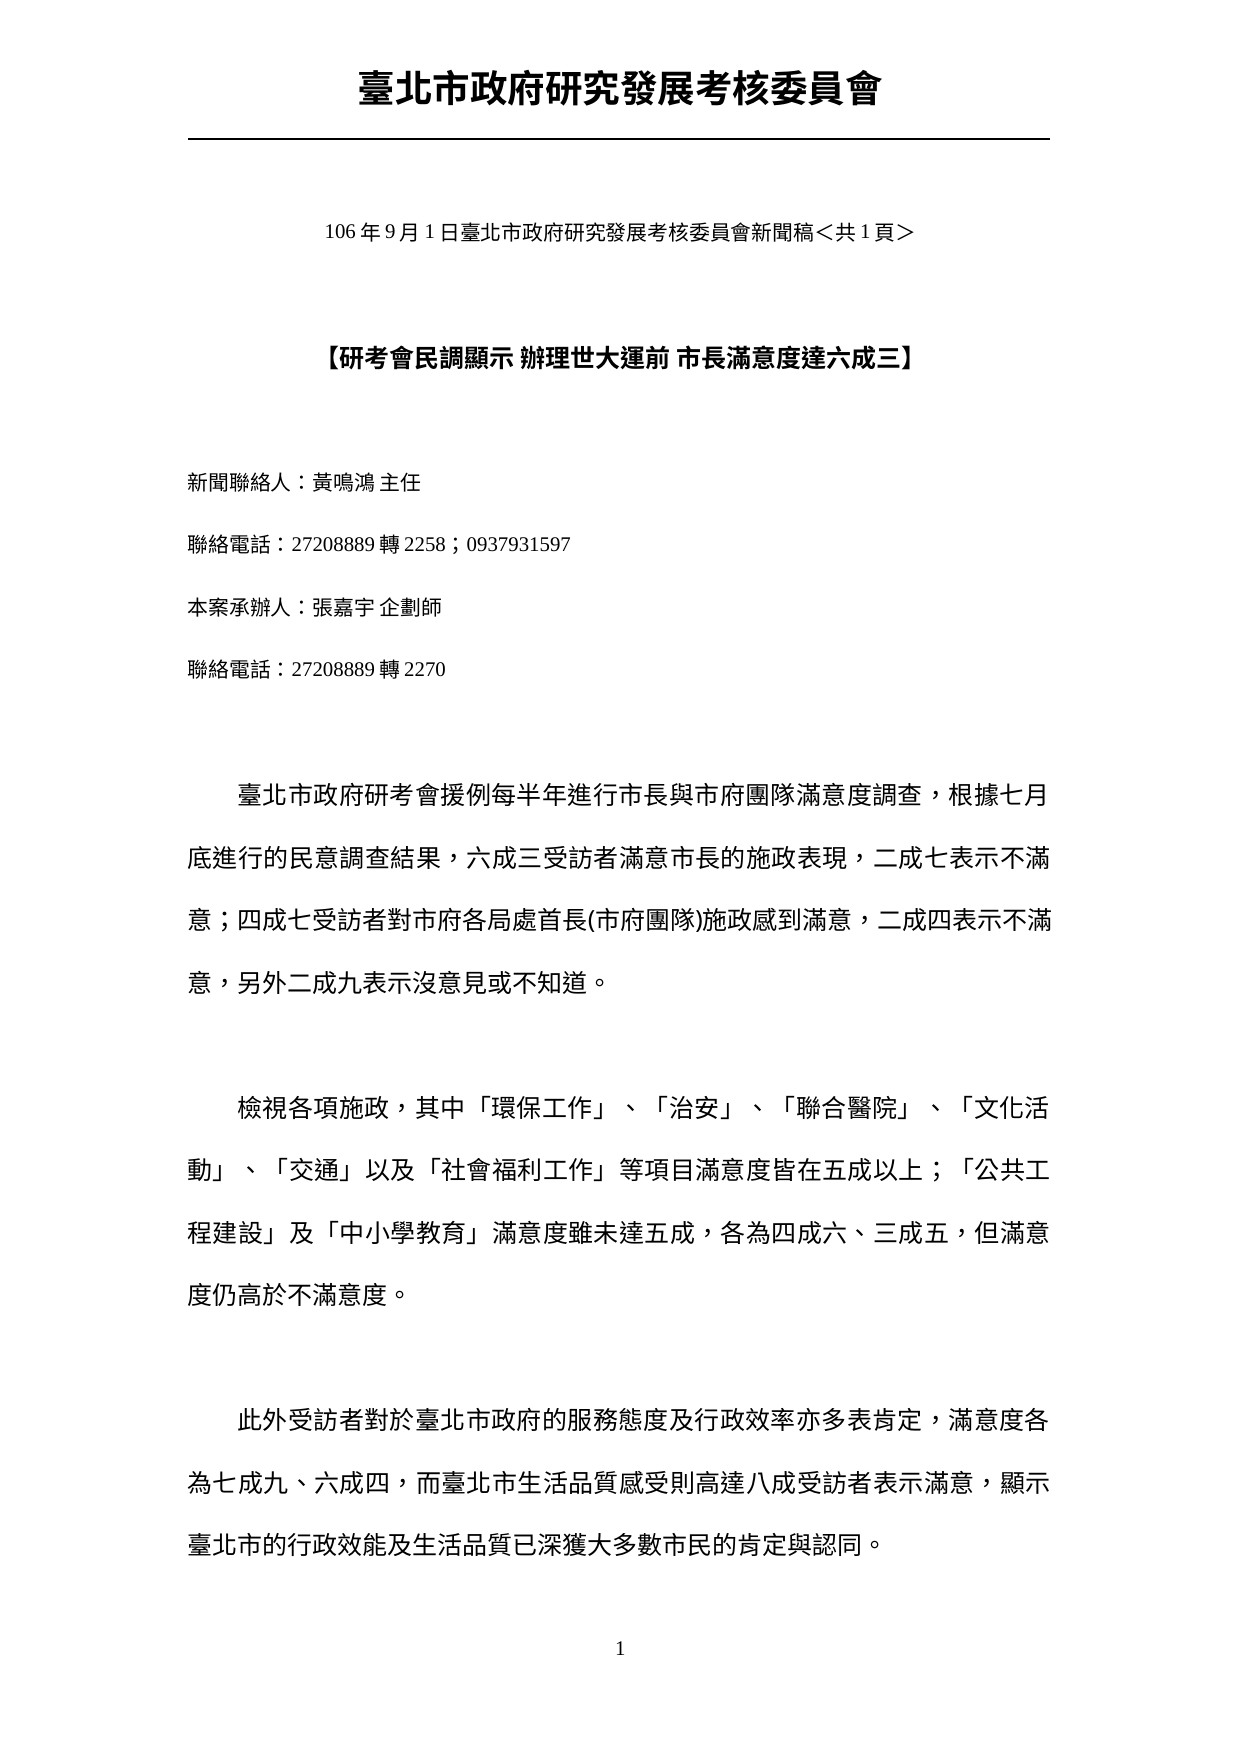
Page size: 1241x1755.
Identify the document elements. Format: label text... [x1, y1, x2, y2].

text 聯絡電話：27208889轉2258；0937931597 [187, 502, 1053, 564]
text 臺北市政府研考會援例每半年進行市長與市府團隊滿意度調查，根據七月底進行的民意調查結果，六成三受訪者滿意市長的施政表現，二成七表示不滿意；四成七受訪者對市府各局處首長(市府團隊)施政感到滿意，二成四表示不滿意，另外二成九表示沒意見或不知道。 [187, 752, 1053, 1002]
text 此外受訪者對於臺北市政府的服務態度及行政效率亦多表肯定，滿意度各為七成九、六成四，而臺北市生活品質感受則高達八成受訪者表示滿意，顯示臺北市的行政效能及生活品質已深獲大多數市民的肯定與認同。 [187, 1377, 1053, 1564]
text 新聞聯絡人：黃鳴鴻 主任 [187, 439, 1053, 502]
text 【研考會民調顯示 辦理世大運前 市長滿意度達六成三】 [187, 314, 1053, 377]
text 本案承辦人：張嘉宇 企劃師 [187, 564, 1053, 627]
text 106年9月1日臺北市政府研究發展考核委員會新聞稿＜共1頁＞ [187, 189, 1053, 252]
text 檢視各項施政，其中「環保工作」、「治安」、「聯合醫院」、「文化活動」、「交通」以及「社會福利工作」等項目滿意度皆在五成以上；「公共工程建設」及「中小學教育」滿意度雖未達五成，各為四成六、三成五，但滿意度仍高於不滿意度。 [187, 1064, 1053, 1314]
text 聯絡電話：27208889轉2270 [187, 627, 1053, 689]
